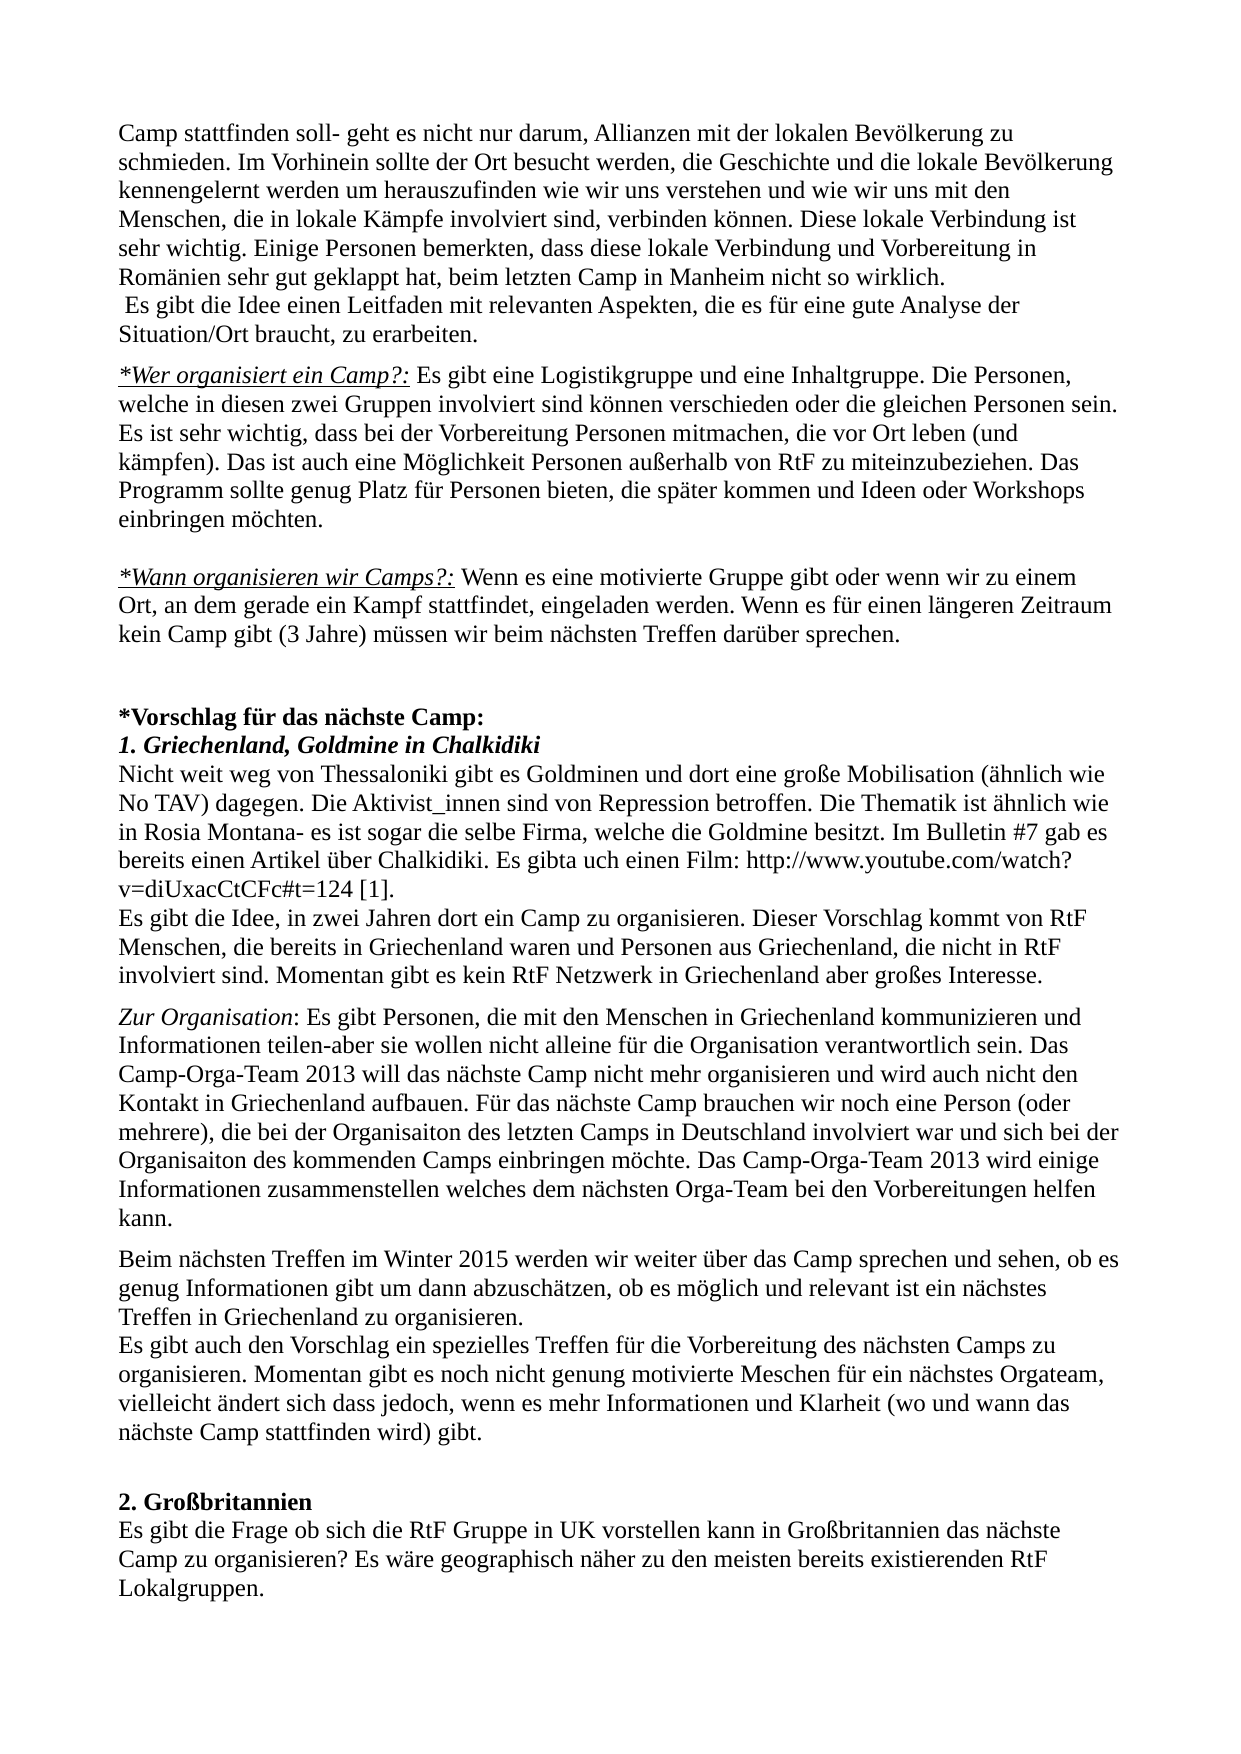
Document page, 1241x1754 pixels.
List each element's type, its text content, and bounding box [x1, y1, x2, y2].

text Beim nächsten Treffen im Winter 2015 werden wir weiter über das Camp sprechen und sehen, ob es genug Informationen gibt um dann abzuschätzen, ob es möglich und relevant ist ein nächstes Treffen in Griechenland zu organisieren. Es gibt auch den Vorschlag ein spezielles Treffen für die Vorbereitung des nächsten Camps zu organisieren. Momentan gibt es noch nicht genung motivierte Meschen für ein nächstes Orgateam, vielleicht ändert sich dass jedoch, wenn es mehr Informationen und Klarheit (wo und wann das nächste Camp stattfinden wird) gibt. [118, 1244, 1122, 1474]
text 2. Großbritannien Es gibt die Frage ob sich die RtF Gruppe in UK vorstellen kann in Großbritannien das nächste Camp zu organisieren? Es wäre geographisch näher zu den meisten bereits existierenden RtF Lokalgruppen. [118, 1487, 1122, 1602]
text Zur Organisation: Es gibt Personen, die mit den Menschen in Griechenland kommunizieren und Informationen teilen-aber sie wollen nicht alleine für die Organisation verantwortlich sein. Das Camp-Orga-Team 2013 will das nächste Camp nicht mehr organisieren und wird auch nicht den Kontakt in Griechenland aufbauen. Für das nächste Camp brauchen wir noch eine Person (oder mehrere), die bei der Organisaiton des letzten Camps in Deutschland involviert war und sich bei der Organisaiton des kommenden Camps einbringen möchte. Das Camp-Orga-Team 2013 wird einige Informationen zusammenstellen welches dem nächsten Orga-Team bei den Vorbereitungen helfen kann. [118, 1002, 1122, 1232]
text Camp stattfinden soll- geht es nicht nur darum, Allianzen mit der lokalen Bevölkerung zu schmieden. Im Vorhinein sollte der Ort besucht werden, die Geschichte und die lokale Bevölkerung kennengelernt werden um herauszufinden wie wir uns verstehen und wie wir uns mit den Menschen, die in lokale Kämpfe involviert sind, verbinden können. Diese lokale Verbindung ist sehr wichtig. Einige Personen bemerkten, dass diese lokale Verbindung und Vorbereitung in Romänien sehr gut geklappt hat, beim letzten Camp in Manheim nicht so wirklich. Es gibt die Idee einen Leitfaden mit relevanten Aspekten, die es für eine gute Analyse der Situation/Ort braucht, zu erarbeiten. [118, 118, 1122, 348]
text *Vorschlag für das nächste Camp: 1. Griechenland, Goldmine in Chalkidiki Nicht weit weg von Thessaloniki gibt es Goldminen und dort eine große Mobilisation (ähnlich wie No TAV) dagegen. Die Aktivist_innen sind von Repression betroffen. Die Thematik ist ähnlich wie in Rosia Montana- es ist sogar die selbe Firma, welche die Goldmine besitzt. Im Bulletin #7 gab es bereits einen Artikel über Chalkidiki. Es gibta uch einen Film: http://www.youtube.com/watch?v=diUxacCtCFc#t=124 [1]. Es gibt die Idee, in zwei Jahren dort ein Camp zu organisieren. Dieser Vorschlag kommt von RtF Menschen, die bereits in Griechenland waren und Personen aus Griechenland, die nicht in RtF involviert sind. Momentan gibt es kein RtF Netzwerk in Griechenland aber großes Interesse. [118, 702, 1122, 989]
text *Wer organisiert ein Camp?: Es gibt eine Logistikgruppe und eine Inhaltgruppe. Die Personen, welche in diesen zwei Gruppen involviert sind können verschieden oder die gleichen Personen sein. Es ist sehr wichtig, dass bei der Vorbereitung Personen mitmachen, die vor Ort leben (und kämpfen). Das ist auch eine Möglichkeit Personen außerhalb von RtF zu miteinzubeziehen. Das Programm sollte genug Platz für Personen bieten, die später kommen und Ideen oder Workshops einbringen möchten. *Wann organisieren wir Camps?: Wenn es eine motivierte Gruppe gibt oder wenn wir zu einem Ort, an dem gerade ein Kampf stattfindet, eingeladen werden. Wenn es für einen längeren Zeitraum kein Camp gibt (3 Jahre) müssen wir beim nächsten Treffen darüber sprechen. [118, 361, 1122, 648]
